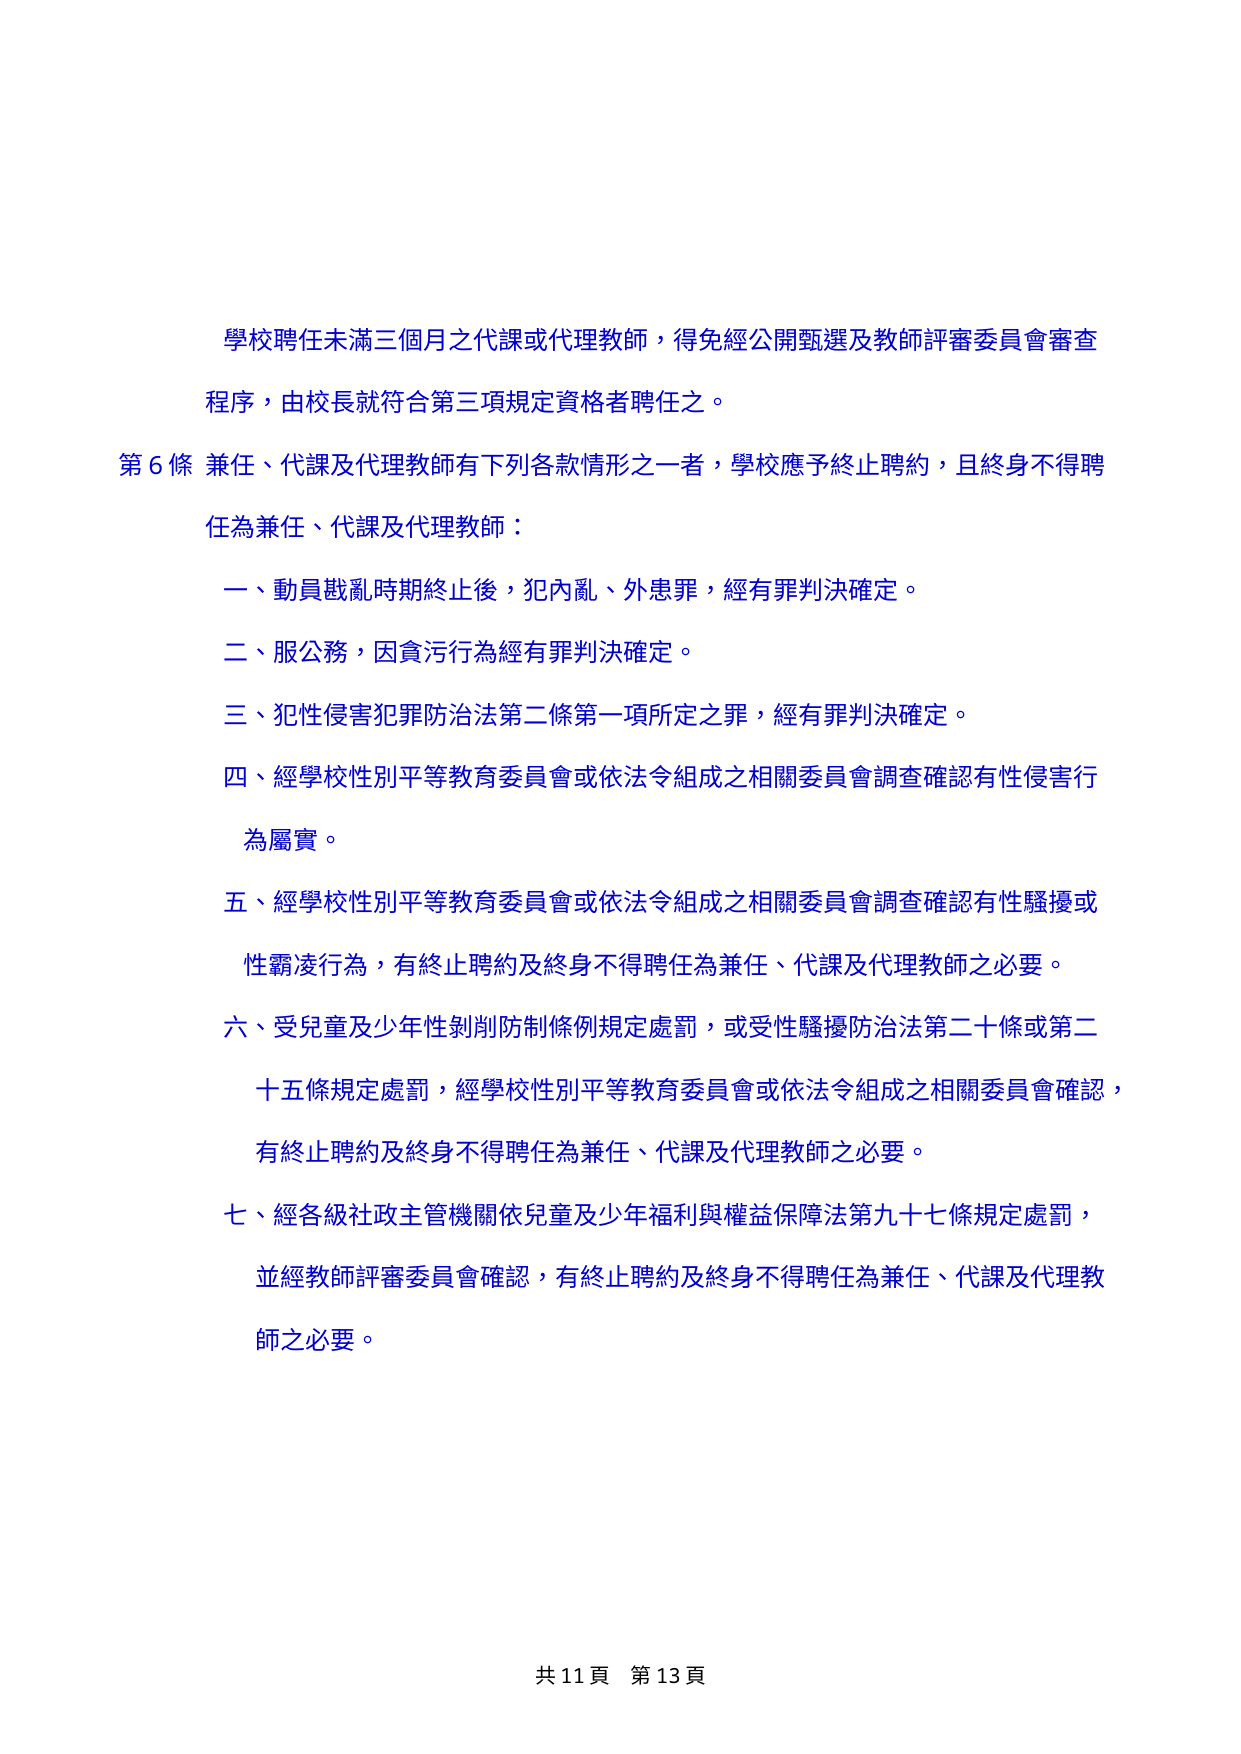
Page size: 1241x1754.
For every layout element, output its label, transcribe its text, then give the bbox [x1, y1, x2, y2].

text 一、動員戡亂時期終止後，犯內亂、外患罪，經有罪判決確定。 [118, 547, 1122, 609]
text 六、受兒童及少年性剝削防制條例規定處罰，或受性騷擾防治法第二十條或第二十五條規定處罰，經學校性別平等教育委員會或依法令組成之相關委員會確認，有終止聘約及終身不得聘任為兼任、代課及代理教師之必要。 [118, 984, 1122, 1172]
text 第6條 兼任、代課及代理教師有下列各款情形之一者，學校應予終止聘約，且終身不得聘任為兼任、代課及代理教師： [118, 422, 1122, 547]
text 二、服公務，因貪污行為經有罪判決確定。 [118, 609, 1122, 672]
text 四、經學校性別平等教育委員會或依法令組成之相關委員會調查確認有性侵害行為屬實。 [118, 734, 1122, 859]
text 五、經學校性別平等教育委員會或依法令組成之相關委員會調查確認有性騷擾或性霸凌行為，有終止聘約及終身不得聘任為兼任、代課及代理教師之必要。 [118, 859, 1122, 984]
text 七、經各級社政主管機關依兒童及少年福利與權益保障法第九十七條規定處罰，並經教師評審委員會確認，有終止聘約及終身不得聘任為兼任、代課及代理教師之必要。 [118, 1172, 1122, 1359]
text 學校聘任未滿三個月之代課或代理教師，得免經公開甄選及教師評審委員會審查程序，由校長就符合第三項規定資格者聘任之。 [118, 297, 1122, 422]
text 三、犯性侵害犯罪防治法第二條第一項所定之罪，經有罪判決確定。 [118, 672, 1122, 734]
